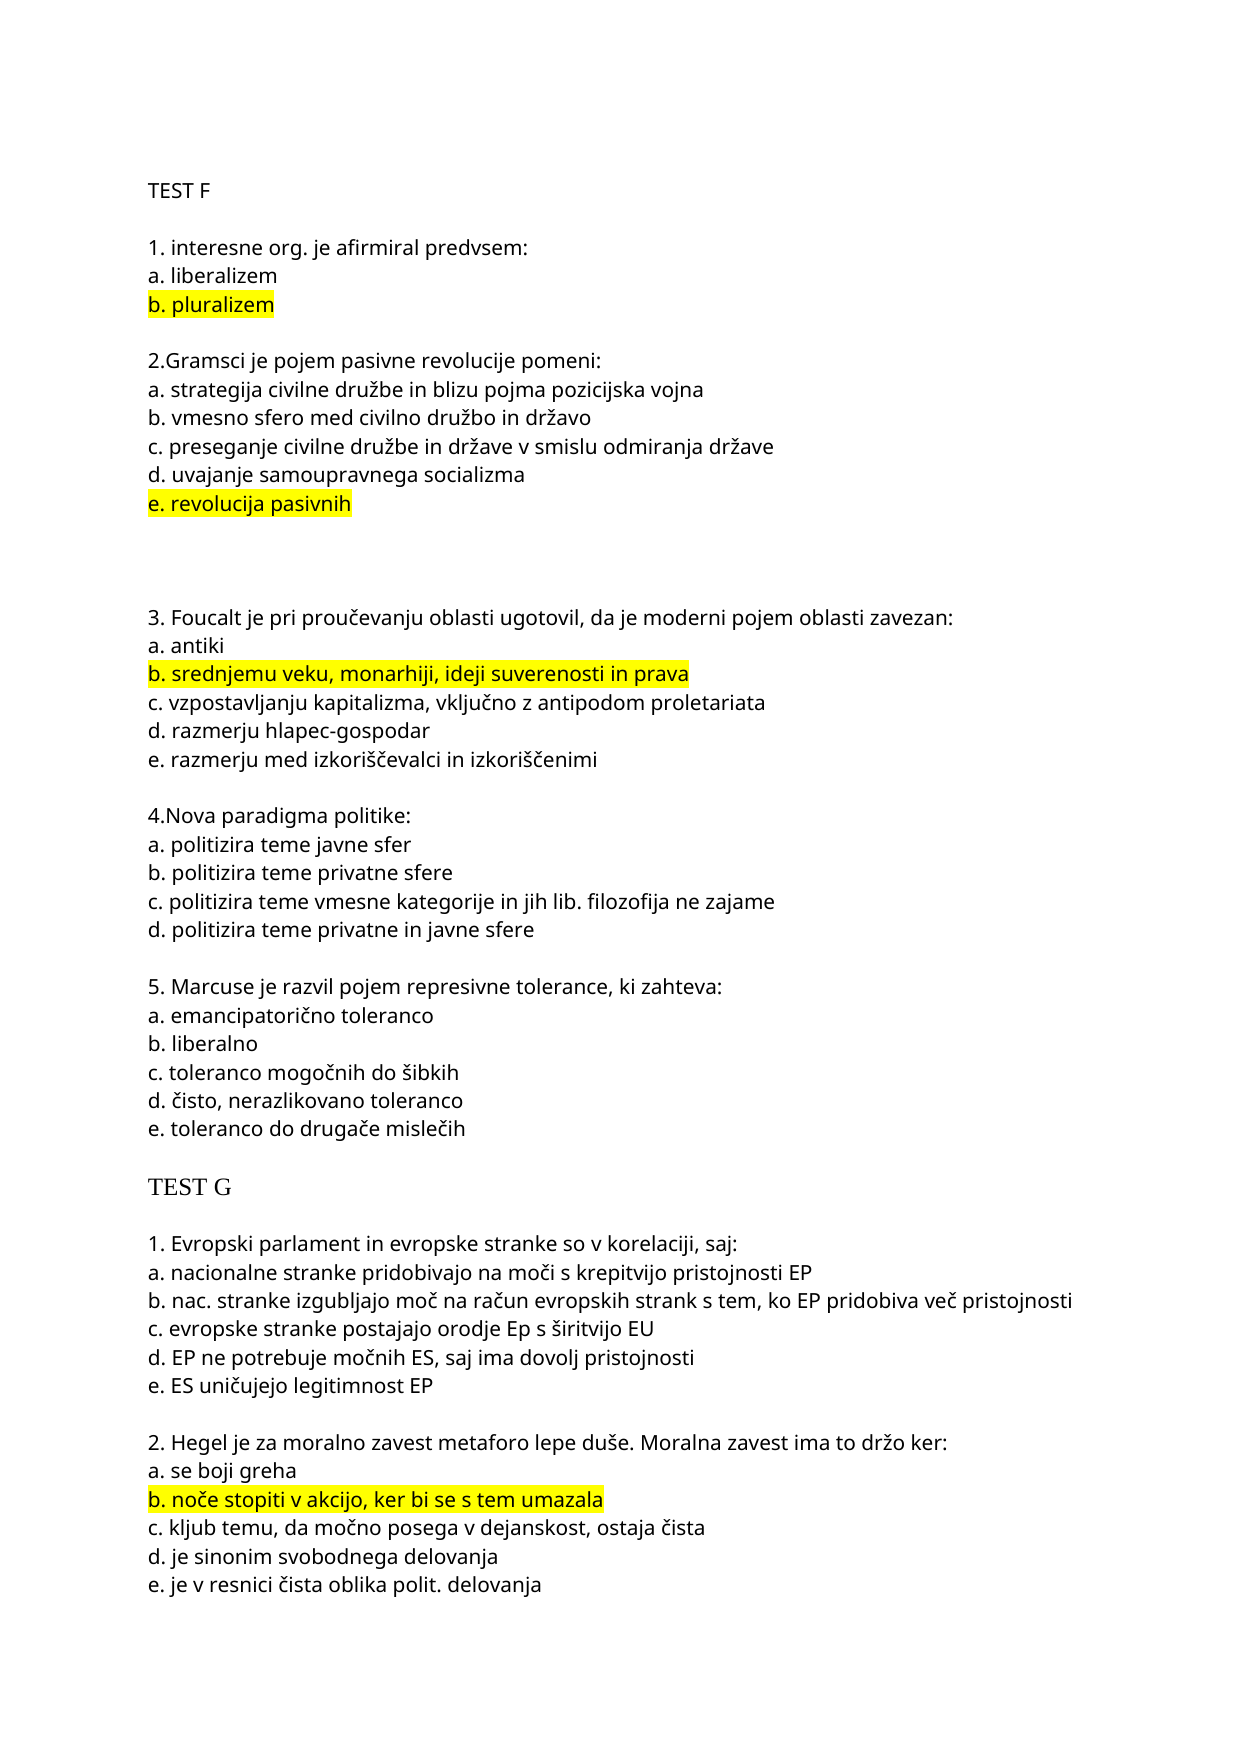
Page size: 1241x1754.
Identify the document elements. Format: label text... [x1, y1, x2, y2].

text TEST F [148, 176, 1093, 204]
text 2. Hegel je za moralno zavest metaforo lepe duše. Moralna zavest ima to držo ker: a. se boji greha b. noče stopiti v akcijo, ker bi se s tem umazala c. kljub temu, da močno posega v dejanskost, ostaja čista d. je sinonim svobodnega delovanja e. je v resnici čista oblika polit. delovanja [148, 1428, 1093, 1599]
text TEST G [148, 1172, 1093, 1200]
text 3. Foucalt je pri proučevanju oblasti ugotovil, da je moderni pojem oblasti zavezan: a. antiki b. srednjemu veku, monarhiji, ideji suverenosti in prava c. vzpostavljanju kapitalizma, vključno z antipodom proletariata d. razmerju hlapec-gospodar e. razmerju med izkoriščevalci in izkoriščenimi 4.Nova paradigma politike: a. politizira teme javne sfer b. politizira teme privatne sfere c. politizira teme vmesne kategorije in jih lib. filozofija ne zajame d. politizira teme privatne in javne sfere 5. Marcuse je razvil pojem represivne tolerance, ki zahteva: a. emancipatorično toleranco b. liberalno c. toleranco mogočnih do šibkih d. čisto, nerazlikovano toleranco e. toleranco do drugače mislečih [148, 574, 1093, 1143]
text 1. interesne org. je afirmiral predvsem: a. liberalizem b. pluralizem 2.Gramsci je pojem pasivne revolucije pomeni: a. strategija civilne družbe in blizu pojma pozicijska vojna b. vmesno sfero med civilno družbo in državo c. preseganje civilne družbe in države v smislu odmiranja države d. uvajanje samoupravnega socializma e. revolucija pasivnih [148, 233, 1093, 546]
text 1. Evropski parlament in evropske stranke so v korelaciji, saj: a. nacionalne stranke pridobivajo na moči s krepitvijo pristojnosti EP b. nac. stranke izgubljajo moč na račun evropskih strank s tem, ko EP pridobiva več pristojnosti c. evropske stranke postajajo orodje Ep s širitvijo EU d. EP ne potrebuje močnih ES, saj ima dovolj pristojnosti e. ES uničujejo legitimnost EP [148, 1229, 1093, 1400]
